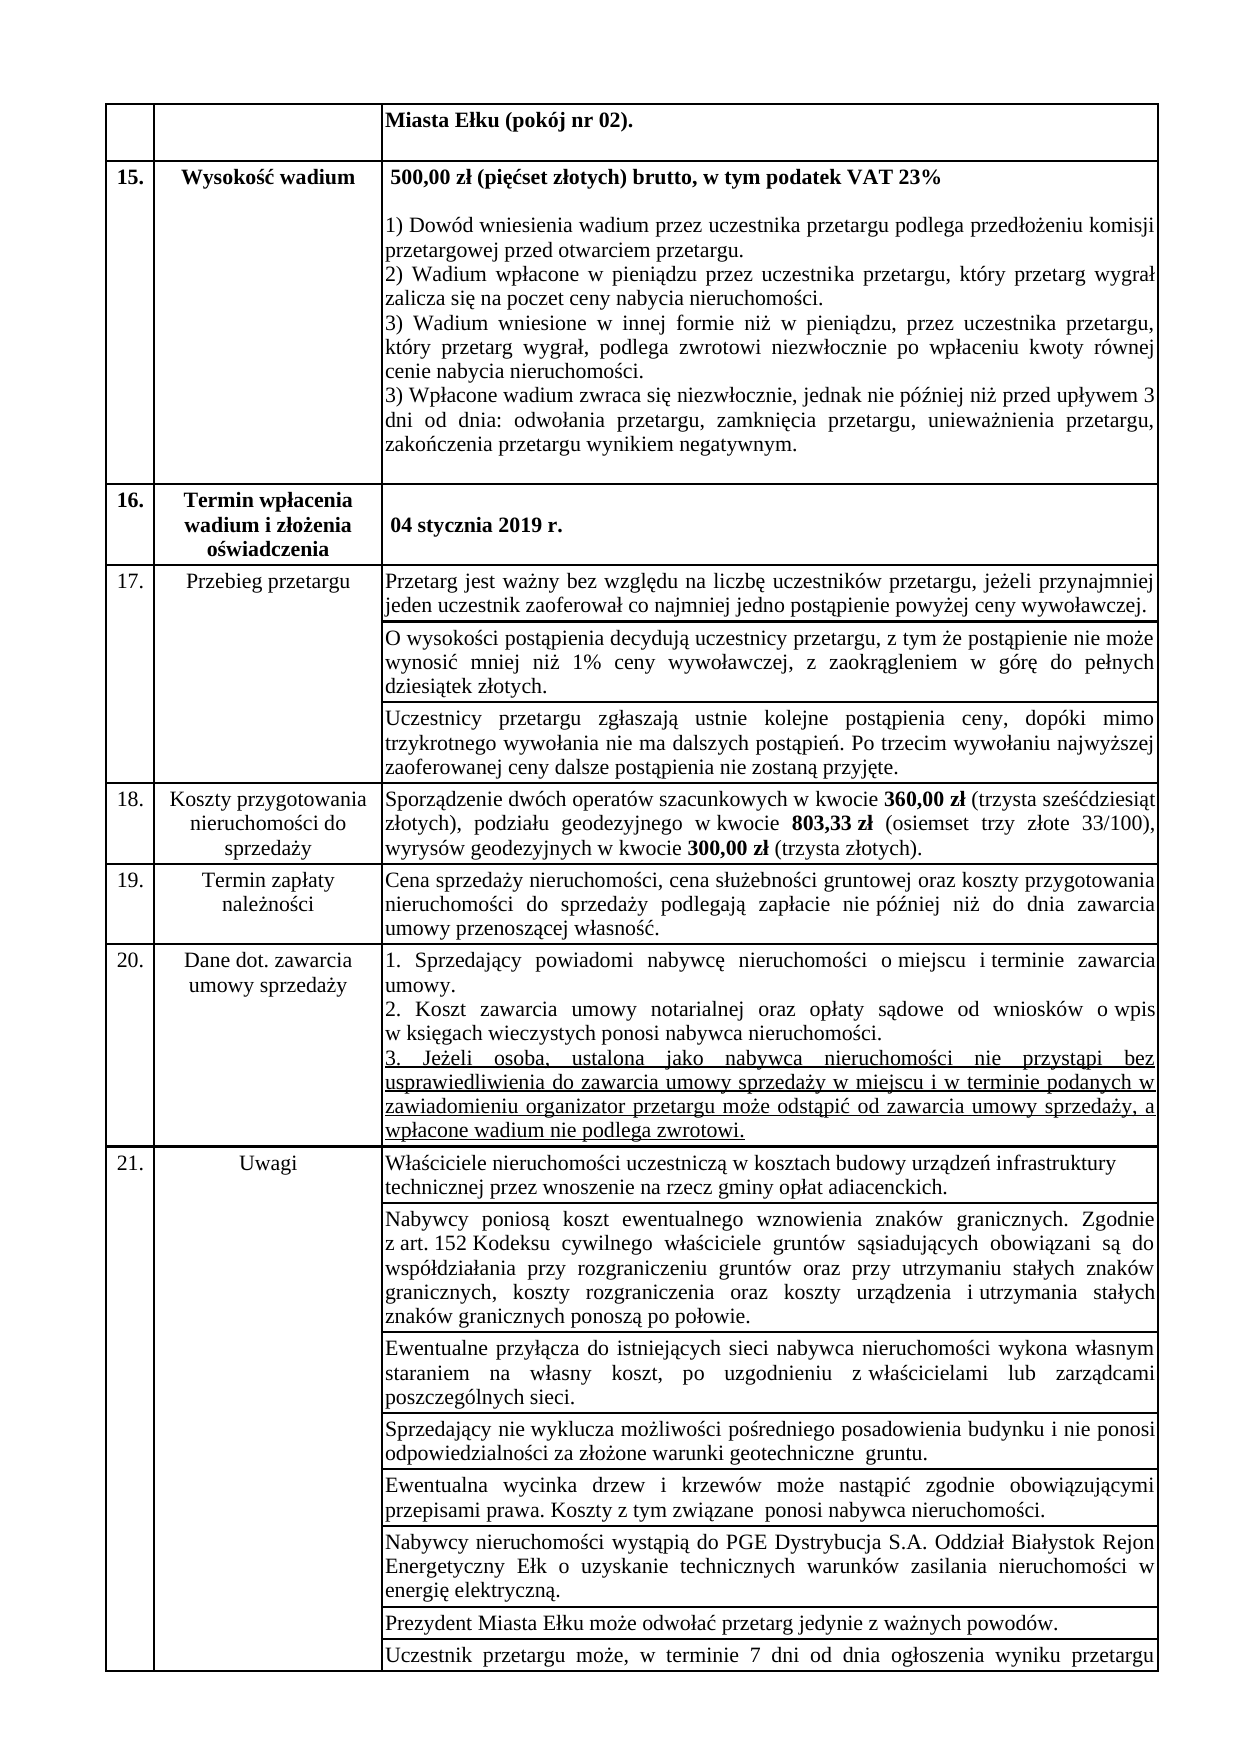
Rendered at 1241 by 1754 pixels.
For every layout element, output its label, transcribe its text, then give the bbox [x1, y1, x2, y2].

table_cell 20. [107, 945, 153, 1145]
table_cell 18. [107, 784, 153, 863]
table_cell 19. [107, 865, 153, 943]
table_cell Dane dot. zawarcia umowy sprzedaży [155, 945, 381, 1145]
table_cell 04 stycznia 2019 r. [383, 485, 1157, 564]
table_cell Sprzedający nie wyklucza możliwości pośredniego posadowienia budynku i nie ponosi odpowiedzialności za złożone warunki geotechniczne gruntu. [383, 1414, 1157, 1468]
table_cell Właściciele nieruchomości uczestniczą w kosztach budowy urządzeń infrastruktury technicznej przez wnoszenie na rzecz gminy opłat adiacenckich. [383, 1148, 1157, 1202]
table_cell Ewentualne przyłącza do istniejących sieci nabywca nieruchomości wykona własnym staraniem na własny koszt, po uzgodnieniu z właścicielami lub zarządcami poszczególnych sieci. [383, 1333, 1157, 1412]
table_cell 21. [107, 1148, 153, 1670]
table_cell Przebieg przetargu [155, 566, 381, 782]
table_cell Uwagi [155, 1148, 381, 1670]
table_cell Sporządzenie dwóch operatów szacunkowych w kwocie 360,00 zł (trzysta sześćdziesiąt złotych), podziału geodezyjnego w kwocie 803,33 zł (osiemset trzy złote 33/100), wyrysów geodezyjnych w kwocie 300,00 zł (trzysta złotych). [383, 784, 1157, 863]
table_cell Uczestnik przetargu może, w terminie 7 dni od dnia ogłoszenia wyniku przetargu [383, 1640, 1157, 1670]
table_cell Nabywcy nieruchomości wystąpią do PGE Dystrybucja S.A. Oddział Białystok Rejon Energetyczny Ełk o uzyskanie technicznych warunków zasilania nieruchomości w energię elektryczną. [383, 1527, 1157, 1606]
table_cell Przetarg jest ważny bez względu na liczbę uczestników przetargu, jeżeli przynajmniej je­den uczestnik zaoferował co najmniej jedno postąpienie powyżej ceny wywoławczej. [383, 566, 1157, 620]
table_cell Ewentualna wycinka drzew i krzewów może nastąpić zgodnie obowiązującymi przepisami prawa. Koszty z tym związane ponosi nabywca nieruchomości. [383, 1470, 1157, 1525]
table_cell Koszty przygotowania nieruchomości do sprzedaży [155, 784, 381, 863]
table_cell Termin zapłaty należności [155, 865, 381, 943]
table_cell Cena sprzedaży nieruchomości, cena służebności gruntowej oraz koszty przygotowania nieruchomości do sprzedaży podlegają zapłacie nie później niż do dnia zawarcia umowy przenoszącej własność. [383, 865, 1157, 943]
table_cell Termin wpłacenia wadium i złożenia oświadczenia [155, 485, 381, 564]
table_cell Wysokość wadium [155, 162, 381, 483]
table_cell Uczestnicy przetargu zgłaszają ustnie kolejne postąpienia ceny, dopóki mimo trzykrotne­go wywołania nie ma dalszych postąpień. Po trzecim wywołaniu najwyższej zaoferowa­nej ceny dalsze postąpienia nie zostaną przyjęte. [383, 703, 1157, 782]
table_cell 15. [107, 162, 153, 483]
table_cell O wysokości postąpienia decydują uczestnicy przetargu, z tym że postąpienie nie może wynosić mniej niż 1% ceny wywoławczej, z zaokrągleniem w górę do pełnych dziesiątek złotych. [383, 623, 1157, 701]
table_cell [107, 105, 153, 160]
table_cell [155, 105, 381, 160]
table_cell 500,00 zł (pięćset złotych) brutto, w tym podatek VAT 23% 1) Dowód wniesienia wadium przez uczestnika przetargu podlega przedłożeniu komisji przetargowej przed otwarciem przetargu. 2) Wadium wpłacone w pieniądzu przez uczestni­ka przetargu, który przetarg wygrał zalicza się na poczet ceny nabycia nieruchomości. 3) Wadium wniesione w innej formie niż w pieniądzu, przez uczestnika przetargu, który przetarg wygrał, podlega zwrotowi niezwłocznie po wpłaceniu kwoty równej cenie naby­cia nieruchomości. 3) Wpłacone wadium zwraca się niezwłocznie, jednak nie później niż przed upływem 3 dni od dnia: odwołania przetargu, zamknięcia przetargu, unieważnienia przetargu, zakończenia przetargu wynikiem negatywnym. [383, 162, 1157, 483]
table_cell Nabywcy poniosą koszt ewentualnego wznowienia znaków granicznych. Zgodnie z art. 152 Kodeksu cywilnego właściciele gruntów sąsiadujących obowiązani są do współdziałania przy rozgraniczeniu gruntów oraz przy utrzymaniu stałych znaków granicznych, koszty rozgraniczenia oraz koszty urządzenia i utrzymania stałych znaków granicznych ponoszą po połowie. [383, 1204, 1157, 1331]
table_cell Miasta Ełku (pokój nr 02). [383, 105, 1157, 160]
table_cell 17. [107, 566, 153, 782]
table_cell Prezydent Miasta Ełku może odwołać przetarg jedynie z ważnych powodów. [383, 1608, 1157, 1638]
table_cell 1. Sprzedający powiadomi nabywcę nieruchomości o miejscu i terminie zawarcia umowy. 2. Koszt zawarcia umowy notarialnej oraz opłaty sądowe od wniosków o wpis w księgach wieczystych ponosi nabywca nieruchomości. 3. Jeżeli osoba, ustalona jako nabywca nieruchomości nie przystąpi bez usprawiedliwienia do zawarcia umowy sprzedaży w miejscu i w terminie podanych w zawiadomieniu organizator przetargu może odstąpić od zawarcia umowy sprzedaży, a wpłacone wadium nie podlega zwrotowi. [383, 945, 1157, 1145]
table_cell 16. [107, 485, 153, 564]
